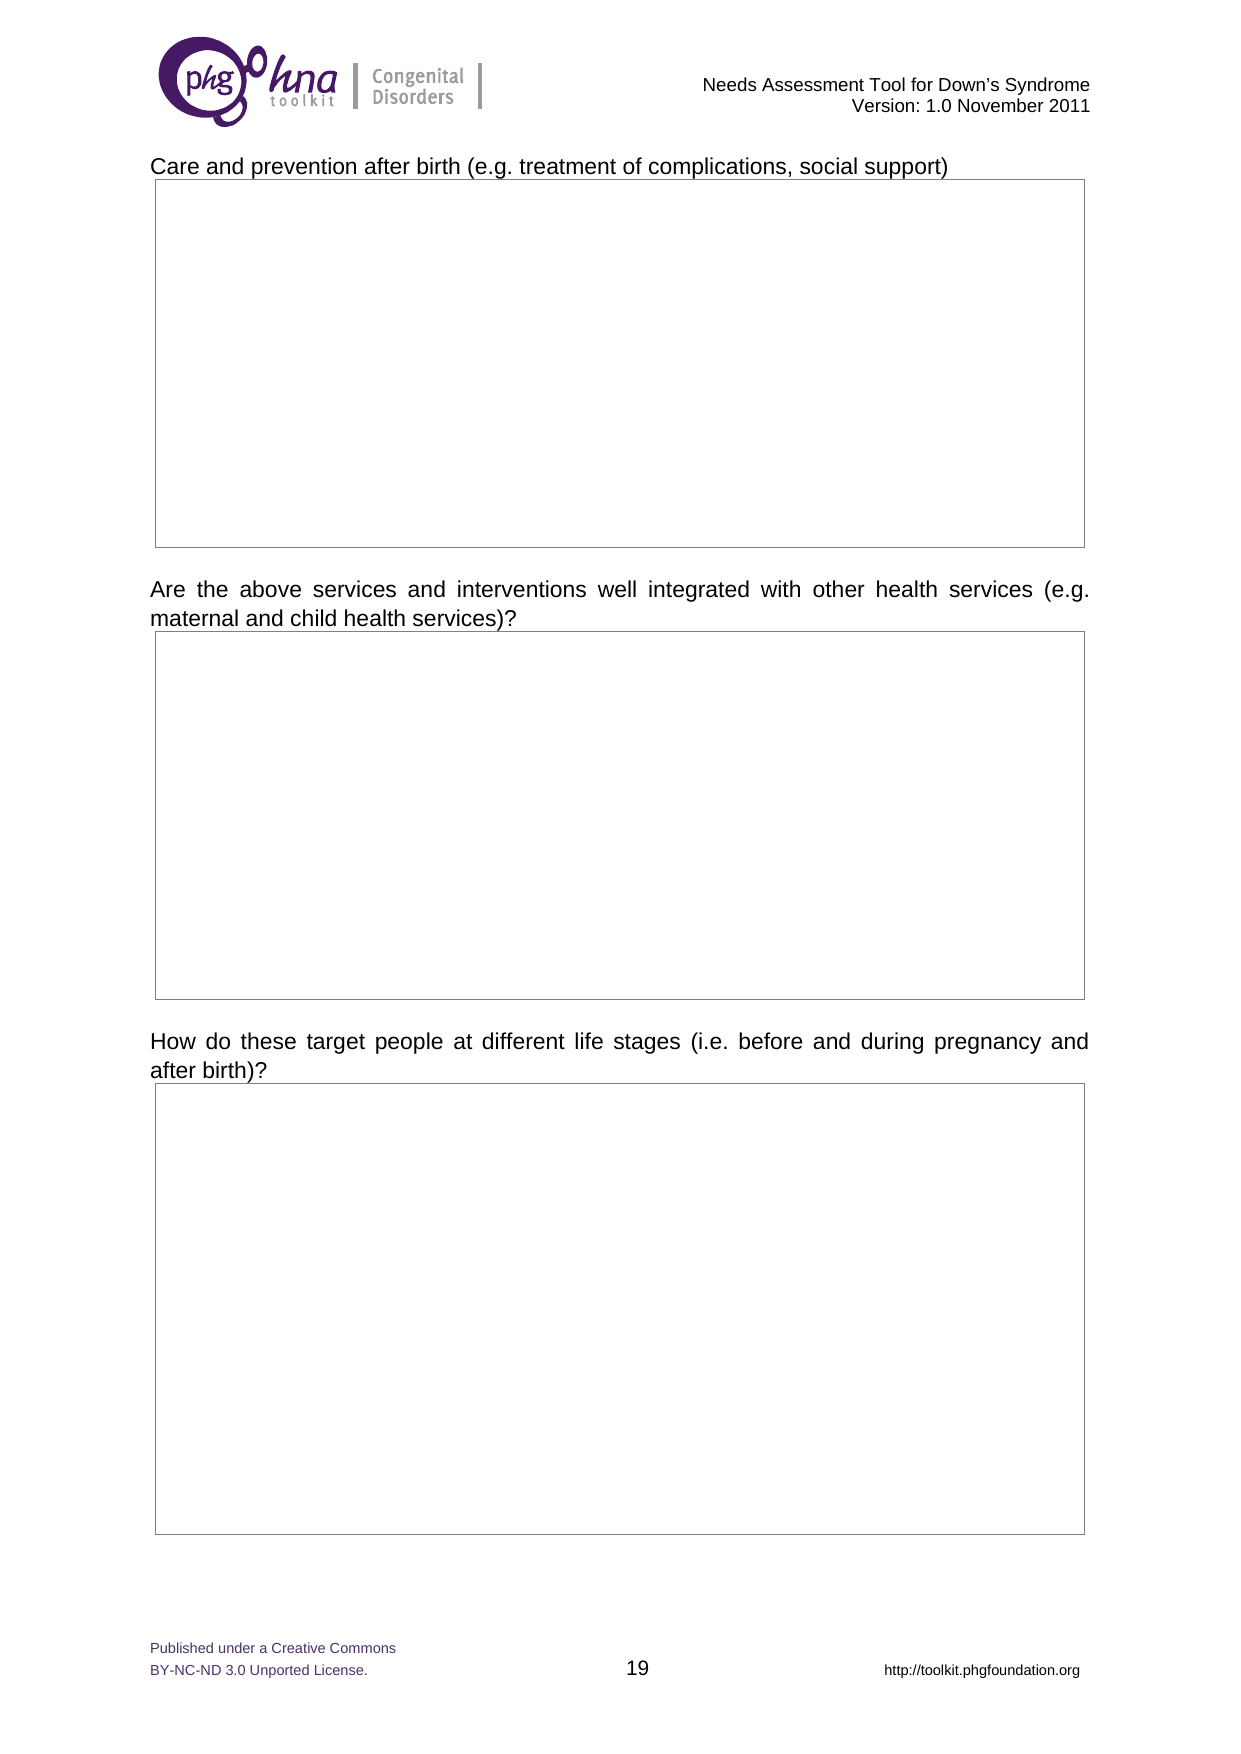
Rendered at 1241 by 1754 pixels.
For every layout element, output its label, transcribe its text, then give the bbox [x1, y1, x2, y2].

subtitle How do these target people at different life stages (i.e. before and during pregnancy and after birth)? [150, 1025, 1090, 1083]
subtitle Care and prevention after birth (e.g. treatment of complications, social support) [150, 150, 1090, 179]
subtitle Are the above services and interventions well integrated with other health services (e.g. maternal and child health services)? [150, 573, 1090, 631]
